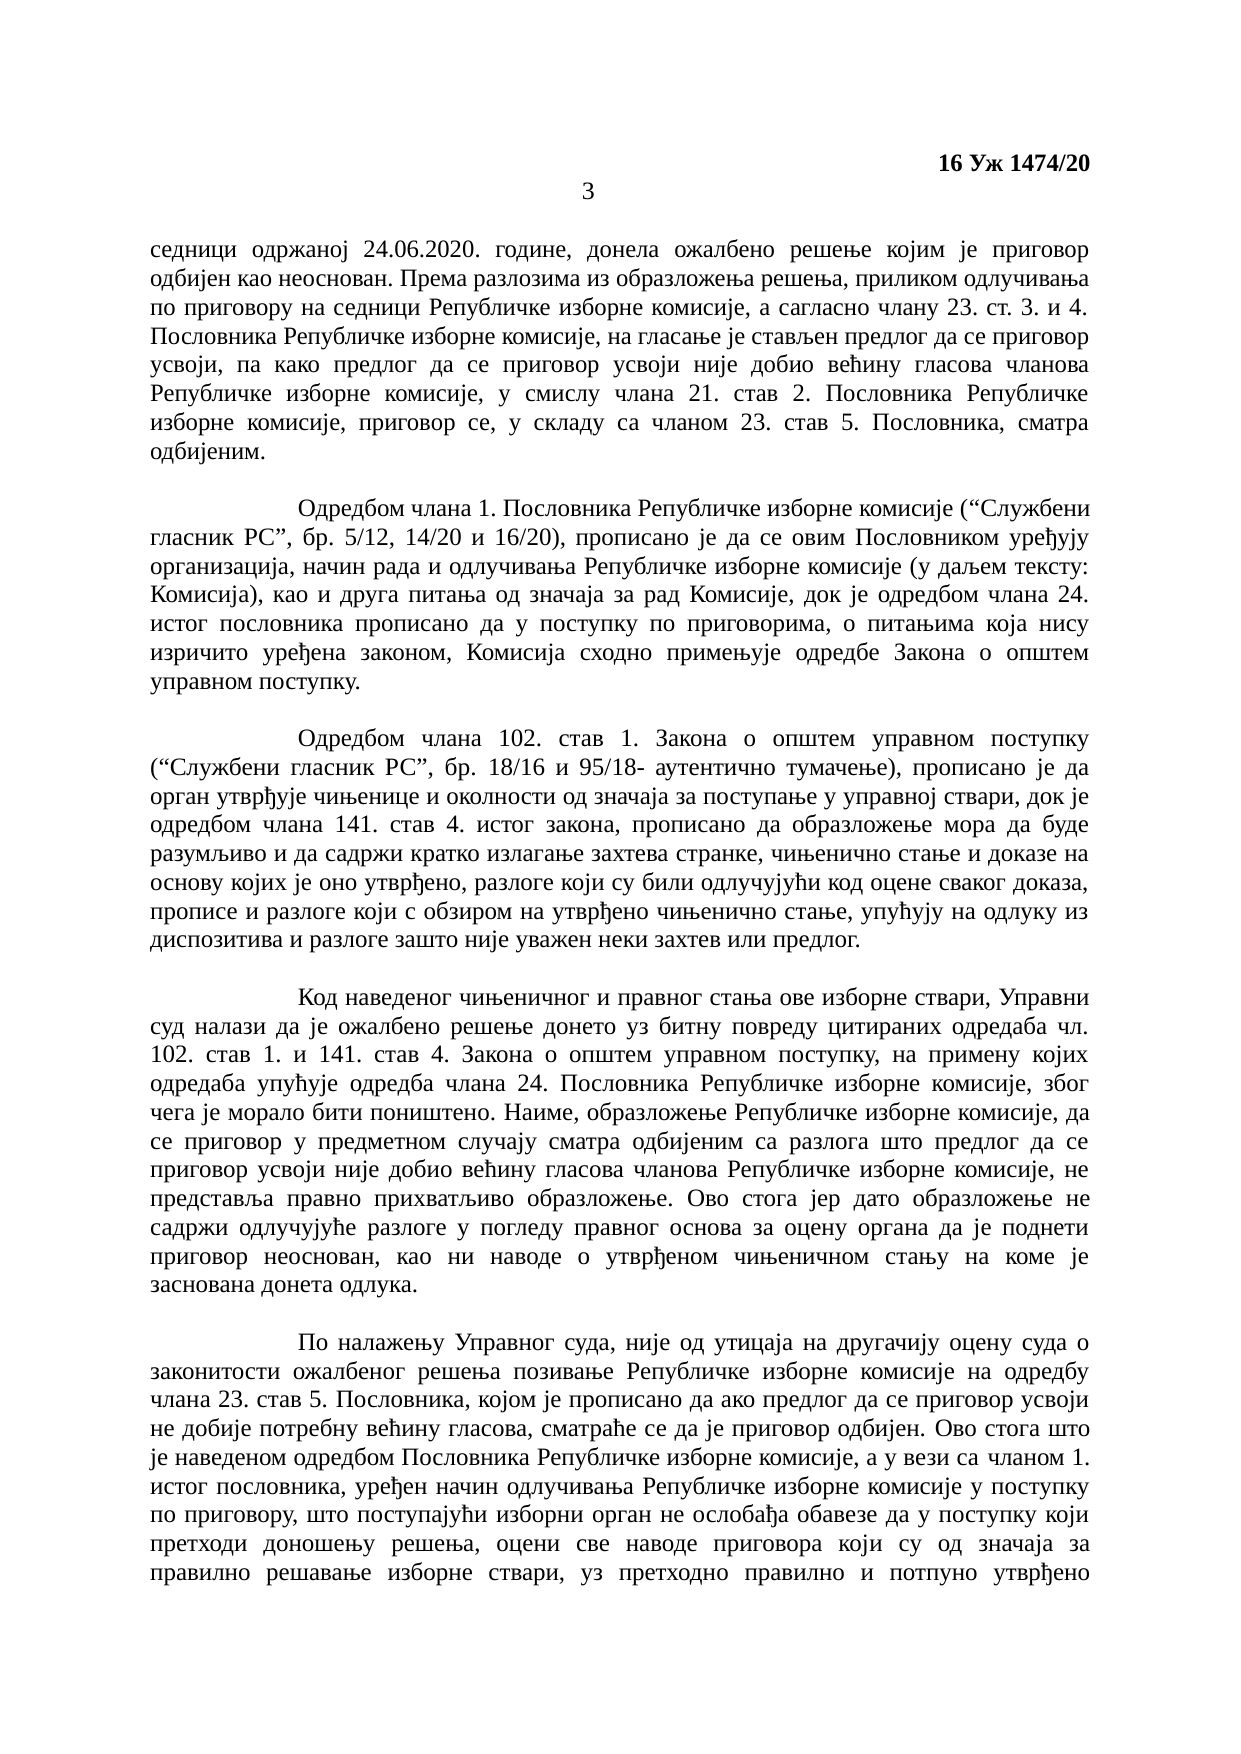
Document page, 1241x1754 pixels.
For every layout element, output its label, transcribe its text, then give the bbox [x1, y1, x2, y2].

text седници одржаној 24.06.2020. године, донела ожалбено решење којим је приговор одбијен као неоснован. Према разлозима из образложења решења, приликом одлучивања по приговору на седници Републичке изборне комисије, а сагласно члану 23. ст. 3. и 4. Пословника Републичке изборне комисије, на гласање је стављен предлог да се приговор усвоји, па како предлог да се приговор усвоји није добио већину гласова чланова Републичке изборне комисије, у смислу члана 21. став 2. Пословника Републичке изборне комисије, приговор се, у складу са чланом 23. став 5. Пословника, сматра одбијеним. [150, 234, 1090, 464]
text Одредбом члана 102. став 1. Закона о општем управном поступку (“Службени гласник РС”, бр. 18/16 и 95/18- аутентично тумачење), прописано је да орган утврђује чињенице и околности од значаја за поступање у управној ствари, док је одредбом члана 141. став 4. истог закона, прописано да образложење мора да буде разумљиво и да садржи кратко излагање захтева странке, чињенично стање и доказе на основу којих је оно утврђено, разлоге који су били одлучујући код оцене сваког доказа, прописе и разлоге који с обзиром на утврђено чињенично стање, упућују на одлуку из диспозитива и разлоге зашто није уважен неки захтев или предлог. [150, 723, 1090, 953]
text Одредбом члана 1. Пословника Републичке изборне комисије (“Службени гласник РС”, бр. 5/12, 14/20 и 16/20), прописано је да се овим Пословником уређују организација, начин рада и одлучивања Републичке изборне комисије (у даљем тексту: Комисија), као и друга питања од значаја за рад Комисије, док је одредбом члана 24. истог пословника прописано да у поступку по приговорима, о питањима која нису изричито уређена законом, Комисија сходно примењује одредбе Закона о општем управном поступку. [150, 493, 1090, 694]
text Код наведеног чињеничног и правног стања ове изборне ствари, Управни суд налази да је ожалбено решење донето уз битну повреду цитираних одредаба чл. 102. став 1. и 141. став 4. Закона о општем управном поступку, на примену којих одредаба упућује одредба члана 24. Пословника Републичке изборне комисије, због чега је морало бити поништено. Наиме, образложење Републичке изборне комисије, да се приговор у предметном случају сматра одбијеним са разлога што предлог да се приговор усвоји није добио већину гласова чланова Републичке изборне комисије, не представља правно прихватљиво образложење. Ово стога јер дато образложење не садржи одлучујуће разлоге у погледу правног основа за оцену органа да је поднети приговор неоснован, као ни наводе о утврђеном чињеничном стању на коме је заснована донета одлука. [150, 982, 1090, 1298]
text По налажењу Управног суда, није од утицаја на другачију оцену суда о законитости ожалбеног решења позивање Републичке изборне комисије на одредбу члана 23. став 5. Пословника, којом је прописано да ако предлог да се приговор усвоји не добије потребну већину гласова, сматраће се да је приговор одбијен. Ово стога што је наведеном одредбом Пословника Републичке изборне комисије, а у вези са чланом 1. истог пословника, уређен начин одлучивања Републичке изборне комисије у поступку по приговору, што поступајући изборни орган не ослобађа обавезе да у поступку који претходи доношењу решења, оцени све наводе приговора који су од значаја за правилно решавање изборне ствари, уз претходно правилно и потпуно утврђено [150, 1327, 1090, 1586]
